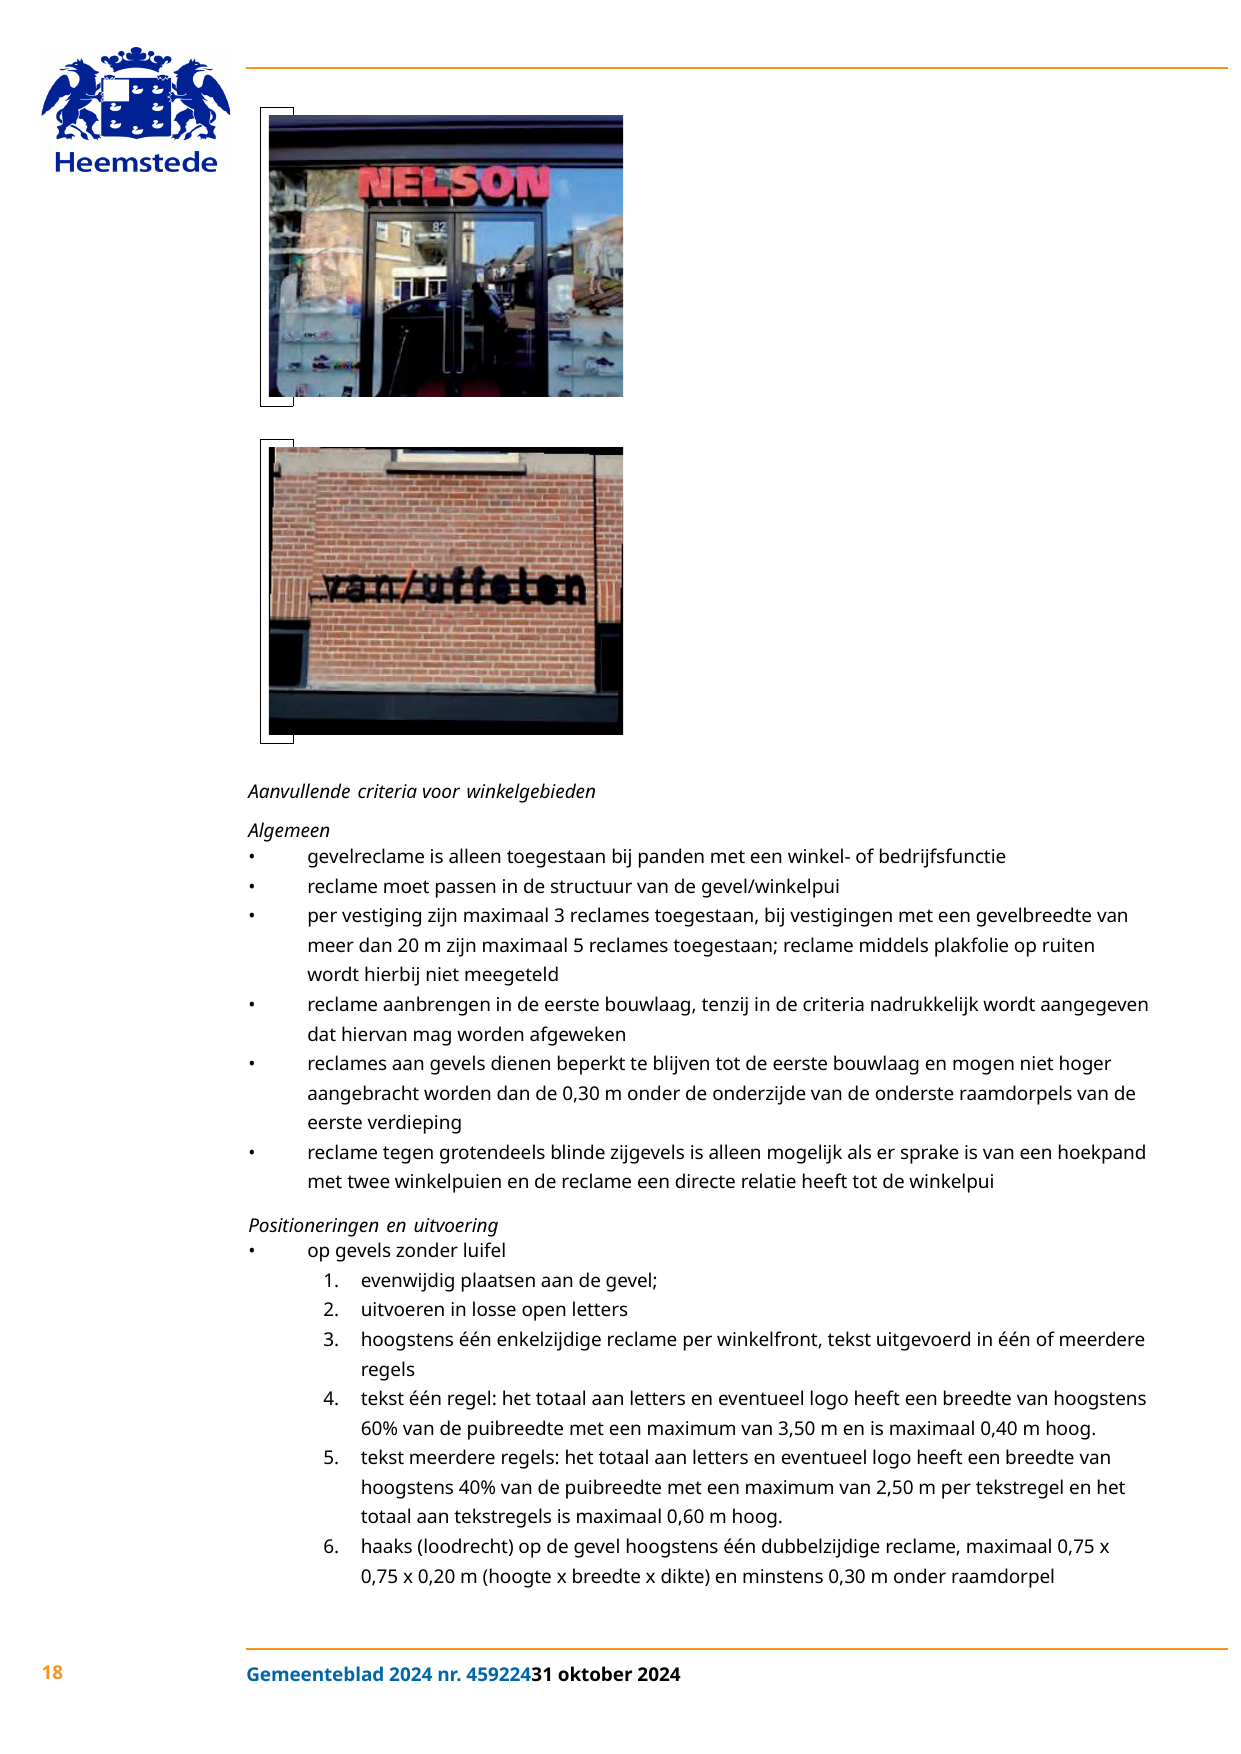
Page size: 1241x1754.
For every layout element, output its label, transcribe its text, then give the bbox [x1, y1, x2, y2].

text Algemeen [248, 817, 1152, 843]
picture [268, 447, 624, 735]
list tekst meerdere regels: het totaal aan letters en eventueel logo heeft een breedte van hoogstens 40% van de puibreedte met een maximum van 2,50 m per tekstregel en het totaal aan tekstregels is maximaal 0,60 m hoog. [323, 1444, 1152, 1529]
list reclames aan gevels dienen beperkt te blijven tot de eerste bouwlaag en mogen niet hoger aangebracht worden dan de 0,30 m onder de onderzijde van de onderste raamdorpels van de eerste verdieping [248, 1050, 1152, 1135]
list uitvoeren in losse open letters [323, 1297, 1152, 1322]
text Positioneringen en uitvoering [248, 1212, 1152, 1237]
list haaks (loodrecht) op de gevel hoogstens één dubbelzijdige reclame, maximaal 0,75 x 0,75 x 0,20 m (hoogte x breedte x dikte) en minstens 0,30 m onder raamdorpel [323, 1533, 1152, 1589]
picture [268, 115, 624, 397]
list per vestiging zijn maximaal 3 reclames toegestaan, bij vestigingen met een gevelbreedte van meer dan 20 m zijn maximaal 5 reclames toegestaan; reclame middels plakfolie op ruiten wordt hierbij niet meegeteld [248, 902, 1152, 987]
list evenwijdig plaatsen aan de gevel; [323, 1267, 1152, 1293]
list hoogstens één enkelzijdige reclame per winkelfront, tekst uitgevoerd in één of meerdere regels [323, 1326, 1152, 1382]
list tekst één regel: het totaal aan letters en eventueel logo heeft een breedte van hoogstens 60% van de puibreedte met een maximum van 3,50 m en is maximaal 0,40 m hoog. [323, 1385, 1152, 1441]
list reclame moet passen in de structuur van de gevel/winkelpui [248, 873, 1152, 898]
list reclame aanbrengen in de eerste bouwlaag, tenzij in de criteria nadrukkelijk wordt aangegeven dat hiervan mag worden afgeweken [248, 991, 1152, 1046]
list reclame tegen grotendeels blinde zijgevels is alleen mogelijk als er sprake is van een hoekpand met twee winkelpuien en de reclame een directe relatie heeft tot de winkelpui [248, 1139, 1152, 1194]
list op gevels zonder luifel [248, 1237, 1152, 1263]
list gevelreclame is alleen toegestaan bij panden met een winkel- of bedrijfsfunctie [248, 843, 1152, 869]
picture [41, 47, 231, 172]
text Aanvullende criteria voor winkelgebieden [248, 778, 1152, 804]
